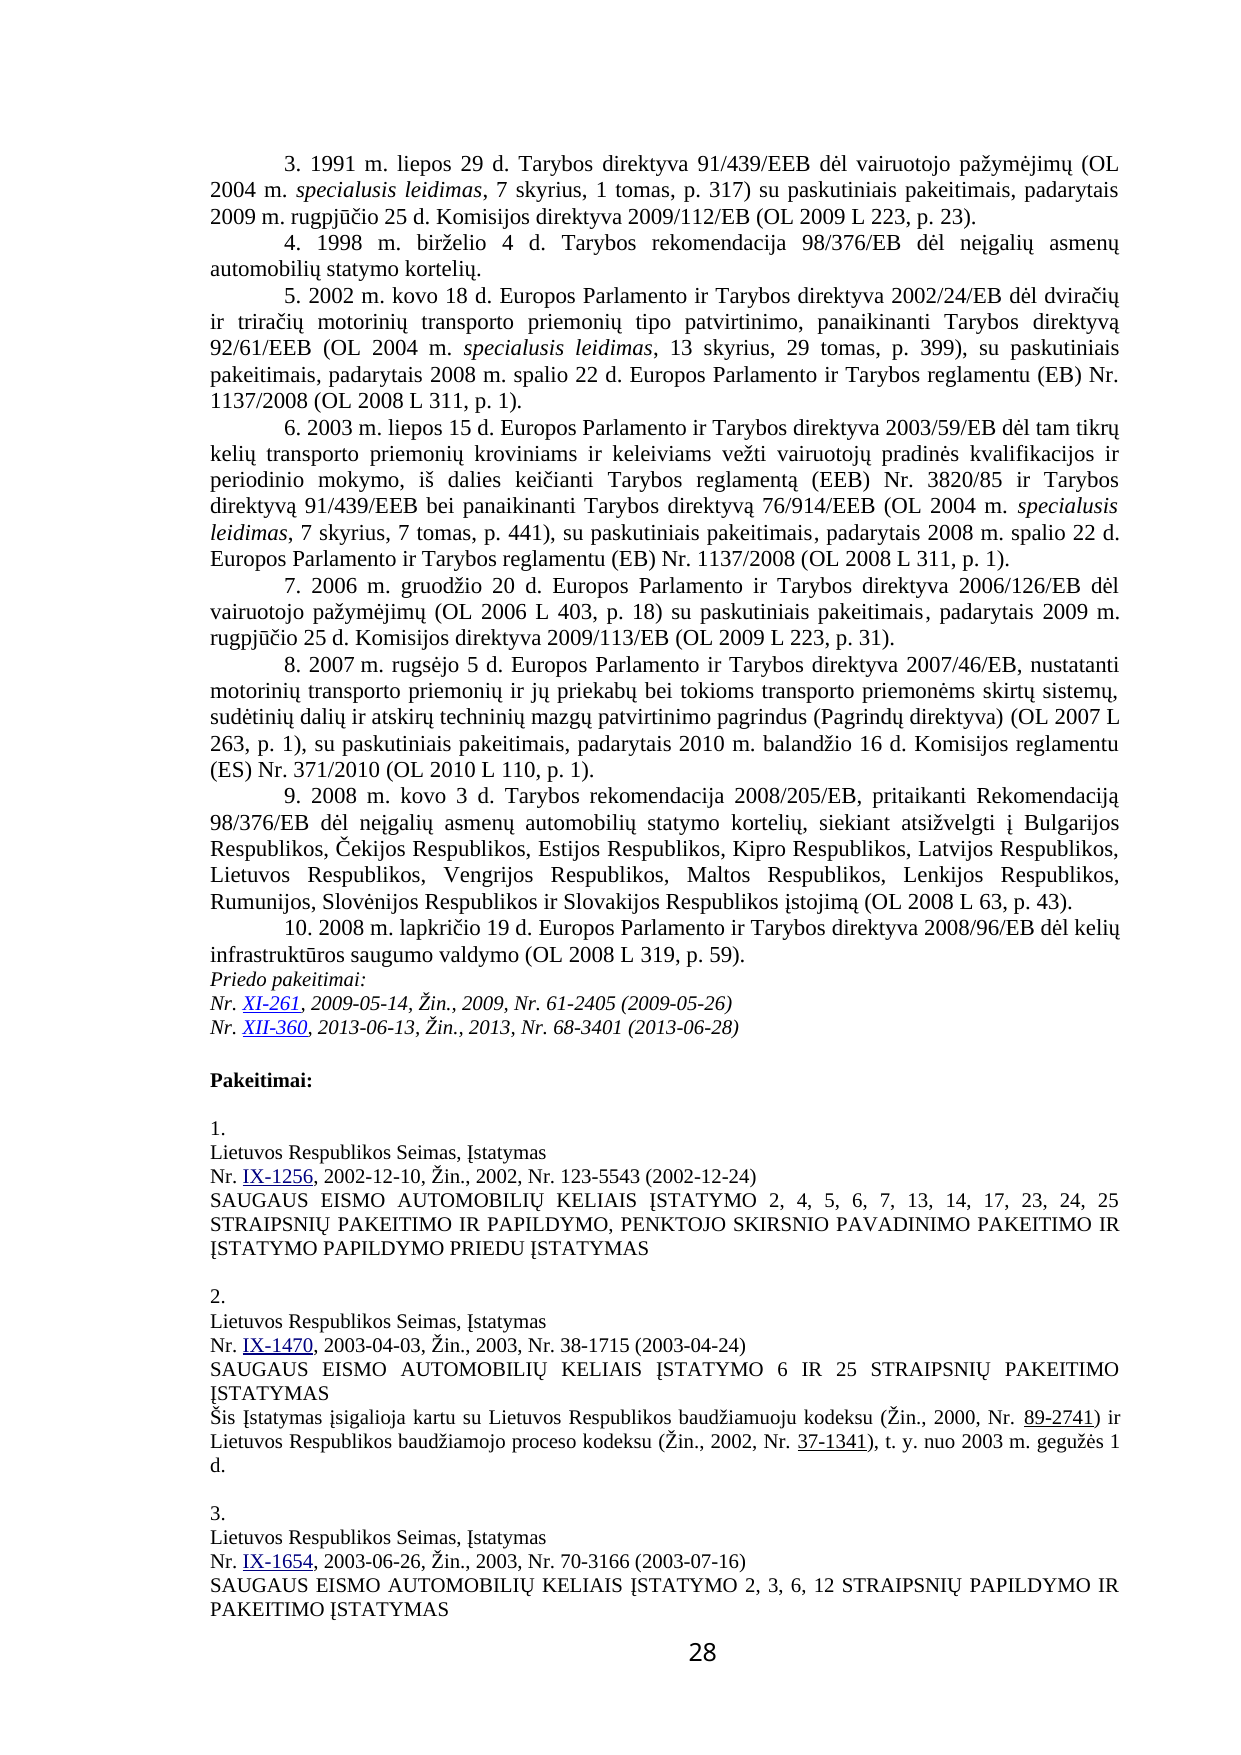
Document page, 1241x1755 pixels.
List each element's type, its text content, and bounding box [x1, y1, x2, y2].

text 8. 2007 m. rugsėjo 5 d. Europos Parlamento ir Tarybos direktyva 2007/46/EB, nustatanti motorinių transporto priemonių ir jų priekabų bei tokioms transporto priemonėms skirtų sistemų, sudėtinių dalių ir atskirų techninių mazgų patvirtinimo pagrindus (Pagrindų direktyva) (OL 2007 L 263, p. 1), su paskutiniais pakeitimais, padarytais 2010 m. balandžio 16 d. Komisijos reglamentu (ES) Nr. 371/2010 (OL 2010 L 110, p. 1). [210, 651, 1120, 782]
text 1. [210, 1116, 1120, 1140]
text Lietuvos Respublikos Seimas, Įstatymas [210, 1525, 1120, 1549]
text Priedo pakeitimai: [210, 967, 1120, 991]
text 5. 2002 m. kovo 18 d. Europos Parlamento ir Tarybos direktyva 2002/24/EB dėl dviračių ir triračių motorinių transporto priemonių tipo patvirtinimo, panaikinanti Tarybos direktyvą 92/61/EEB (OL 2004 m. specialusis leidimas, 13 skyrius, 29 tomas, p. 399), su paskutiniais pakeitimais, padarytais 2008 m. spalio 22 d. Europos Parlamento ir Tarybos reglamentu (EB) Nr. 1137/2008 (OL 2008 L 311, p. 1). [210, 282, 1120, 413]
text Nr. XI-261, 2009-05-14, Žin., 2009, Nr. 61-2405 (2009-05-26) [210, 991, 1120, 1015]
text SAUGAUS EISMO AUTOMOBILIŲ KELIAIS ĮSTATYMO 2, 3, 6, 12 STRAIPSNIŲ PAPILDYMO IR PAKEITIMO ĮSTATYMAS [210, 1573, 1120, 1621]
text Pakeitimai: [210, 1068, 1120, 1092]
text 4. 1998 m. birželio 4 d. Tarybos rekomendacija 98/376/EB dėl neįgalių asmenų automobilių statymo kortelių. [210, 229, 1120, 282]
text 6. 2003 m. liepos 15 d. Europos Parlamento ir Tarybos direktyva 2003/59/EB dėl tam tikrų kelių transporto priemonių kroviniams ir keleiviams vežti vairuotojų pradinės kvalifikacijos ir periodinio mokymo, iš dalies keičianti Tarybos reglamentą (EEB) Nr. 3820/85 ir Tarybos direktyvą 91/439/EEB bei panaikinanti Tarybos direktyvą 76/914/EEB (OL 2004 m. specialusis leidimas, 7 skyrius, 7 tomas, p. 441), su paskutiniais pakeitimais, padarytais 2008 m. spalio 22 d. Europos Parlamento ir Tarybos reglamentu (EB) Nr. 1137/2008 (OL 2008 L 311, p. 1). [210, 413, 1120, 572]
text Šis Įstatymas įsigalioja kartu su Lietuvos Respublikos baudžiamuoju kodeksu (Žin., 2000, Nr. 89-2741) ir Lietuvos Respublikos baudžiamojo proceso kodeksu (Žin., 2002, Nr. 37-1341), t. y. nuo 2003 m. gegužės 1 d. [210, 1405, 1120, 1477]
text SAUGAUS EISMO AUTOMOBILIŲ KELIAIS ĮSTATYMO 2, 4, 5, 6, 7, 13, 14, 17, 23, 24, 25 STRAIPSNIŲ PAKEITIMO IR PAPILDYMO, PENKTOJO SKIRSNIO PAVADINIMO PAKEITIMO IR ĮSTATYMO PAPILDYMO PRIEDU ĮSTATYMAS [210, 1188, 1120, 1260]
text Lietuvos Respublikos Seimas, Įstatymas [210, 1308, 1120, 1333]
text 3. 1991 m. liepos 29 d. Tarybos direktyva 91/439/EEB dėl vairuotojo pažymėjimų (OL 2004 m. specialusis leidimas, 7 skyrius, 1 tomas, p. 317) su paskutiniais pakeitimais, padarytais 2009 m. rugpjūčio 25 d. Komisijos direktyva 2009/112/EB (OL 2009 L 223, p. 23). [210, 150, 1120, 229]
text Nr. IX-1654, 2003-06-26, Žin., 2003, Nr. 70-3166 (2003-07-16) [210, 1549, 1120, 1573]
text Nr. IX-1256, 2002-12-10, Žin., 2002, Nr. 123-5543 (2002-12-24) [210, 1164, 1120, 1188]
text 2. [210, 1284, 1120, 1308]
text 9. 2008 m. kovo 3 d. Tarybos rekomendacija 2008/205/EB, pritaikanti Rekomendaciją 98/376/EB dėl neįgalių asmenų automobilių statymo kortelių, siekiant atsižvelgti į Bulgarijos Respublikos, Čekijos Respublikos, Estijos Respublikos, Kipro Respublikos, Latvijos Respublikos, Lietuvos Respublikos, Vengrijos Respublikos, Maltos Respublikos, Lenkijos Respublikos, Rumunijos, Slovėnijos Respublikos ir Slovakijos Respublikos įstojimą (OL 2008 L 63, p. 43). [210, 782, 1120, 914]
text SAUGAUS EISMO AUTOMOBILIŲ KELIAIS ĮSTATYMO 6 IR 25 STRAIPSNIŲ PAKEITIMO ĮSTATYMAS [210, 1357, 1120, 1405]
text 3. [210, 1501, 1120, 1525]
text 10. 2008 m. lapkričio 19 d. Europos Parlamento ir Tarybos direktyva 2008/96/EB dėl kelių infrastruktūros saugumo valdymo (OL 2008 L 319, p. 59). [210, 914, 1120, 967]
text Nr. IX-1470, 2003-04-03, Žin., 2003, Nr. 38-1715 (2003-04-24) [210, 1333, 1120, 1357]
text Lietuvos Respublikos Seimas, Įstatymas [210, 1140, 1120, 1164]
text 7. 2006 m. gruodžio 20 d. Europos Parlamento ir Tarybos direktyva 2006/126/EB dėl vairuotojo pažymėjimų (OL 2006 L 403, p. 18) su paskutiniais pakeitimais, padarytais 2009 m. rugpjūčio 25 d. Komisijos direktyva 2009/113/EB (OL 2009 L 223, p. 31). [210, 572, 1120, 651]
text Nr. XII-360, 2013-06-13, Žin., 2013, Nr. 68-3401 (2013-06-28) [210, 1015, 1120, 1039]
